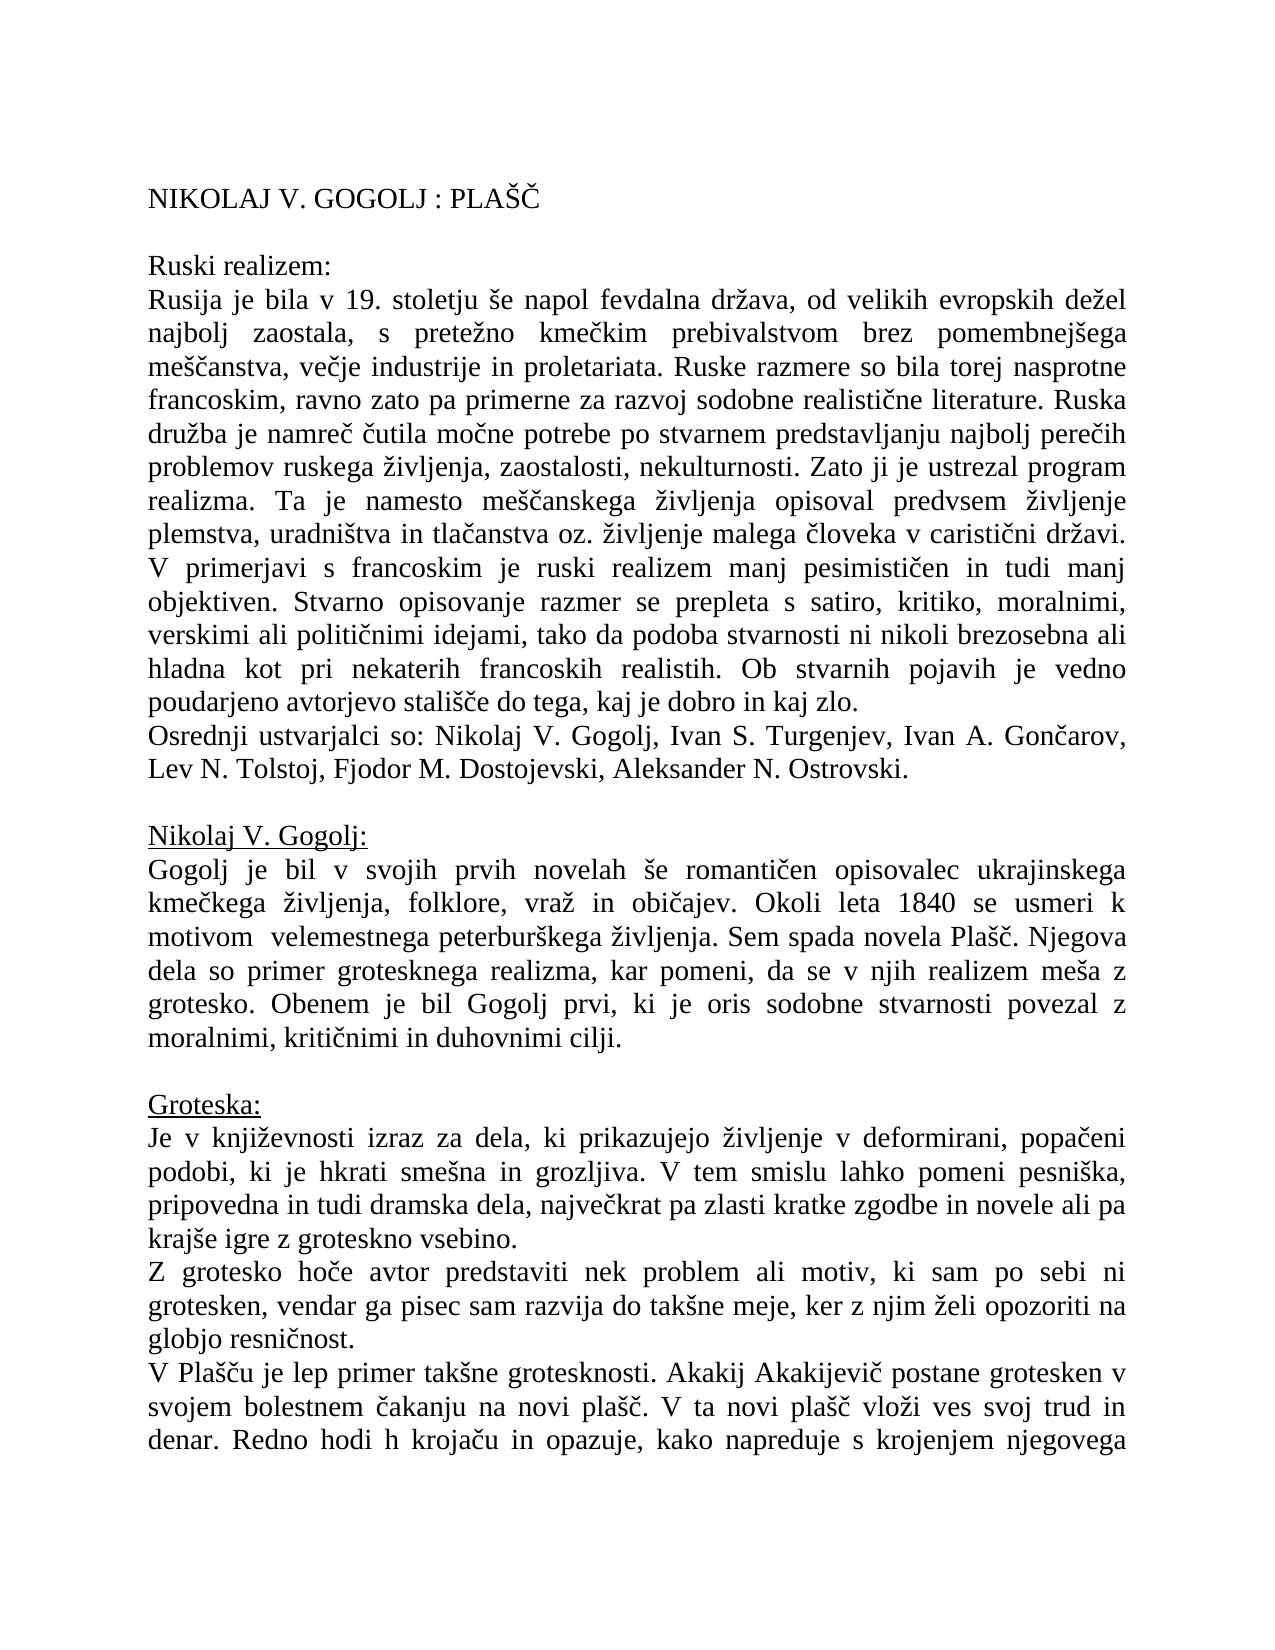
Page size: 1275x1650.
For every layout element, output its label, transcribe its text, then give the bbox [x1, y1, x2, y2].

text V Plašču je lep primer takšne grotesknosti. Akakij Akakijevič postane grotesken v svojem bolestnem čakanju na novi plašč. V ta novi plašč vloži ves svoj trud in denar. Redno hodi h krojaču in opazuje, kako napreduje s krojenjem njegovega [148, 1355, 1127, 1456]
text Ruski realizem: [148, 248, 1127, 282]
text Osrednji ustvarjalci so: Nikolaj V. Gogolj, Ivan S. Turgenjev, Ivan A. Gončarov, Lev N. Tolstoj, Fjodor M. Dostojevski, Aleksander N. Ostrovski. [148, 718, 1127, 785]
text Rusija je bila v 19. stoletju še napol fevdalna država, od velikih evropskih dežel najbolj zaostala, s pretežno kmečkim prebivalstvom brez pomembnejšega meščanstva, večje industrije in proletariata. Ruske razmere so bila torej nasprotne francoskim, ravno zato pa primerne za razvoj sodobne realistične literature. Ruska družba je namreč čutila močne potrebe po stvarnem predstavljanju najbolj perečih problemov ruskega življenja, zaostalosti, nekulturnosti. Zato ji je ustrezal program realizma. Ta je namesto meščanskega življenja opisoval predvsem življenje plemstva, uradništva in tlačanstva oz. življenje malega človeka v caristični državi. V primerjavi s francoskim je ruski realizem manj pesimističen in tudi manj objektiven. Stvarno opisovanje razmer se prepleta s satiro, kritiko, moralnimi, verskimi ali političnimi idejami, tako da podoba stvarnosti ni nikoli brezosebna ali hladna kot pri nekaterih francoskih realistih. Ob stvarnih pojavih je vedno poudarjeno avtorjevo stališče do tega, kaj je dobro in kaj zlo. [148, 282, 1127, 718]
text NIKOLAJ V. GOGOLJ : PLAŠČ [148, 181, 1127, 215]
text Groteska: [148, 1087, 1127, 1120]
text Gogolj je bil v svojih prvih novelah še romantičen opisovalec ukrajinskega kmečkega življenja, folklore, vraž in običajev. Okoli leta 1840 se usmeri k motivom velemestnega peterburškega življenja. Sem spada novela Plašč. Njegova dela so primer grotesknega realizma, kar pomeni, da se v njih realizem meša z grotesko. Obenem je bil Gogolj prvi, ki je oris sodobne stvarnosti povezal z moralnimi, kritičnimi in duhovnimi cilji. [148, 852, 1127, 1053]
text Z grotesko hoče avtor predstaviti nek problem ali motiv, ki sam po sebi ni grotesken, vendar ga pisec sam razvija do takšne meje, ker z njim želi opozoriti na globjo resničnost. [148, 1254, 1127, 1355]
text Nikolaj V. Gogolj: [148, 818, 1127, 852]
text Je v književnosti izraz za dela, ki prikazujejo življenje v deformirani, popačeni podobi, ki je hkrati smešna in grozljiva. V tem smislu lahko pomeni pesniška, pripovedna in tudi dramska dela, največkrat pa zlasti kratke zgodbe in novele ali pa krajše igre z groteskno vsebino. [148, 1120, 1127, 1254]
